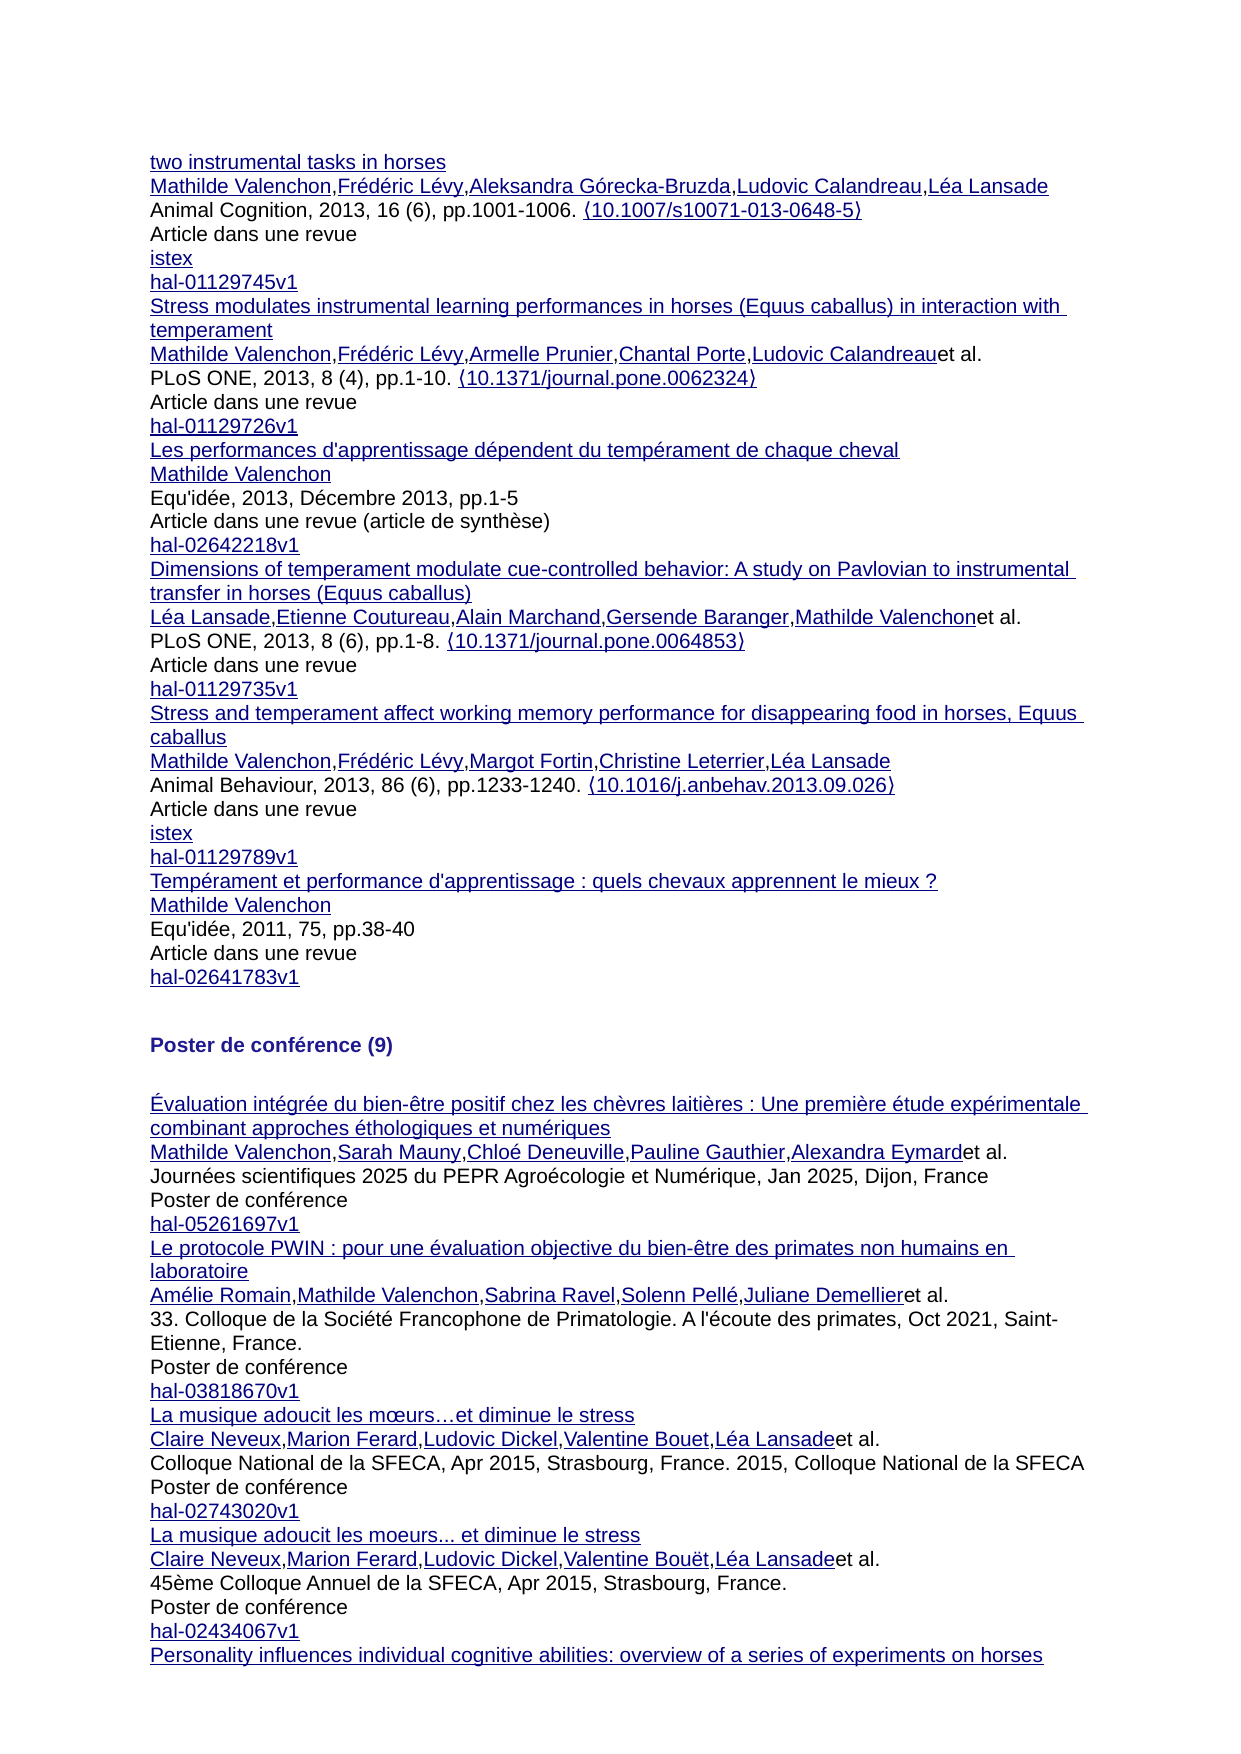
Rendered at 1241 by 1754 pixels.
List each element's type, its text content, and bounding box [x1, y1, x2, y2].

table_cell La musique adoucit les mœurs…et diminue le stress Claire Neveux,Marion Ferard,Ludovic Dickel,Valentine Bouet,Léa Lansadeet al. Colloque National de la SFECA, Apr 2015, Strasbourg, France. 2015, Colloque National de la SFECA Poster de conférence hal-02743020v1 [150, 1403, 1090, 1523]
subtitle Poster de conférence (9) [150, 1033, 1090, 1057]
table_cell Le protocole PWIN : pour une évaluation objective du bien-être des primates non humains en laboratoire Amélie Romain,Mathilde Valenchon,Sabrina Ravel,Solenn Pellé,Juliane Demellieret al. 33. Colloque de la Société Francophone de Primatologie. A l'écoute des primates, Oct 2021, Saint-Etienne, France. Poster de conférence hal-03818670v1 [150, 1235, 1090, 1403]
table_cell Stress and temperament affect working memory performance for disappearing food in horses, Equus caballus Mathilde Valenchon,Frédéric Lévy,Margot Fortin,Christine Leterrier,Léa Lansade Animal Behaviour, 2013, 86 (6), pp.1233-1240. ⟨10.1016/j.anbehav.2013.09.026⟩ Article dans une revue istex hal-01129789v1 [150, 701, 1090, 869]
table_cell Characterization of long-term memory, resistance to extinction, and influence of temperament during two instrumental tasks in horses Mathilde Valenchon,Frédéric Lévy,Aleksandra Górecka-Bruzda,Ludovic Calandreau,Léa Lansade Animal Cognition, 2013, 16 (6), pp.1001-1006. ⟨10.1007/s10071-013-0648-5⟩ Article dans une revue istex hal-01129745v1 [150, 150, 1090, 294]
table_cell Stress modulates instrumental learning performances in horses (Equus caballus) in interaction with temperament Mathilde Valenchon,Frédéric Lévy,Armelle Prunier,Chantal Porte,Ludovic Calandreauet al. PLoS ONE, 2013, 8 (4), pp.1-10. ⟨10.1371/journal.pone.0062324⟩ Article dans une revue hal-01129726v1 [150, 294, 1090, 437]
table_cell Dimensions of temperament modulate cue-controlled behavior: A study on Pavlovian to instrumental transfer in horses (Equus caballus) Léa Lansade,Etienne Coutureau,Alain Marchand,Gersende Baranger,Mathilde Valenchonet al. PLoS ONE, 2013, 8 (6), pp.1-8. ⟨10.1371/journal.pone.0064853⟩ Article dans une revue hal-01129735v1 [150, 557, 1090, 701]
table_cell Tempérament et performance d'apprentissage : quels chevaux apprennent le mieux ? Mathilde Valenchon Equ'idée, 2011, 75, pp.38-40 Article dans une revue hal-02641783v1 [150, 869, 1090, 988]
table_cell Les performances d'apprentissage dépendent du tempérament de chaque cheval Mathilde Valenchon Equ'idée, 2013, Décembre 2013, pp.1-5 Article dans une revue (article de synthèse) hal-02642218v1 [150, 438, 1090, 557]
table_cell Personality influences individual cognitive abilities: overview of a series of experiments on horses [150, 1643, 1090, 1667]
table_cell La musique adoucit les moeurs... et diminue le stress Claire Neveux,Marion Ferard,Ludovic Dickel,Valentine Bouët,Léa Lansadeet al. 45ème Colloque Annuel de la SFECA, Apr 2015, Strasbourg, France. Poster de conférence hal-02434067v1 [150, 1523, 1090, 1643]
table_header Évaluation intégrée du bien-être positif chez les chèvres laitières : Une première étude expérimentale combinant approches éthologiques et numériques Mathilde Valenchon,Sarah Mauny,Chloé Deneuville,Pauline Gauthier,Alexandra Eymardet al. Journées scientifiques 2025 du PEPR Agroécologie et Numérique, Jan 2025, Dijon, France Poster de conférence hal-05261697v1 [150, 1092, 1090, 1235]
